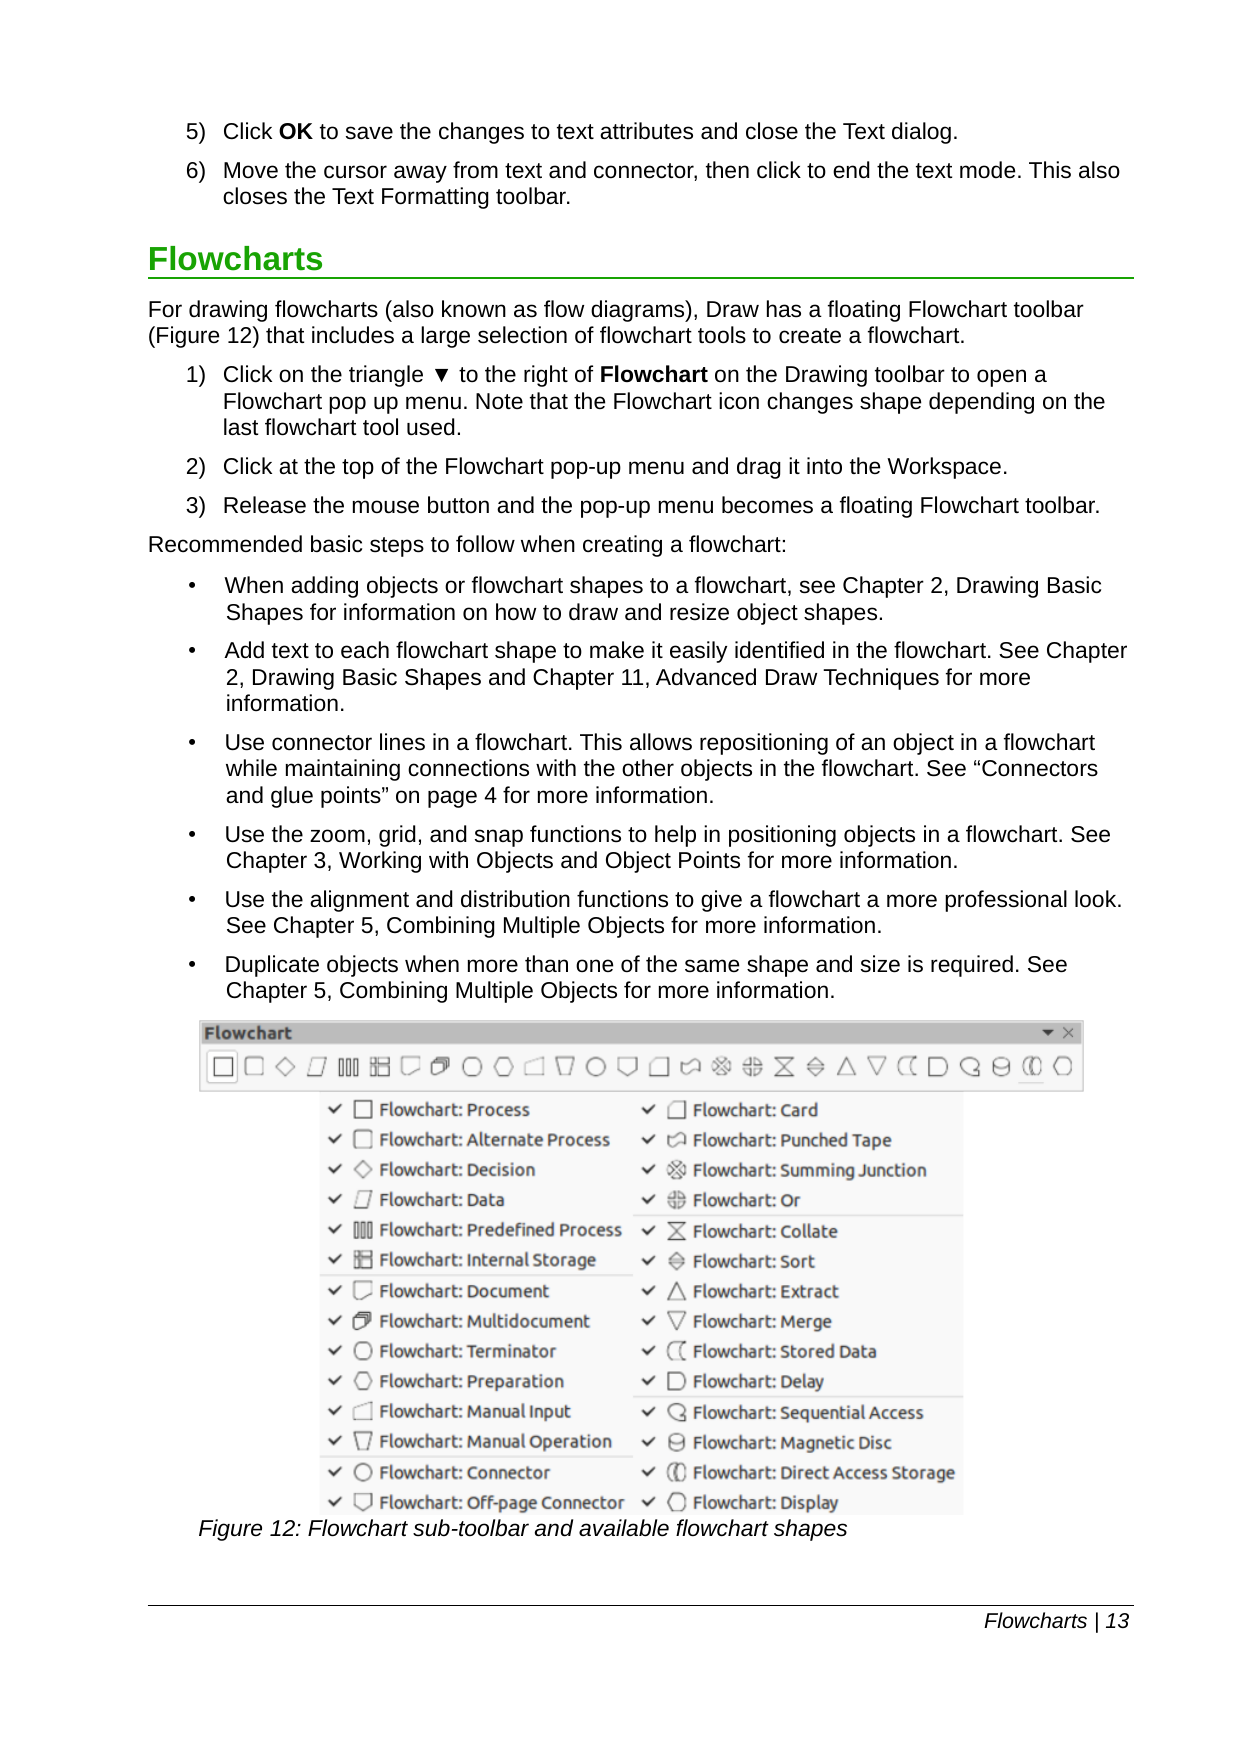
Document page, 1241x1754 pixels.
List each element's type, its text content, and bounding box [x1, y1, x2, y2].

list Click at the top of the Flowchart pop-up menu and drag it into the Workspace. [206, 453, 1134, 479]
picture [198, 1019, 1084, 1515]
text Figure 12: Flowchart sub-toolbar and available flowchart shapes [198, 1515, 1083, 1541]
list Release the mouse button and the pop-up menu becomes a floating Flowchart toolbar. [206, 492, 1134, 518]
list Click on the triangle ▼ to the right of Flowchart on the Drawing toolbar to open a Flowchart pop up menu. Note that the Flowchart icon changes shape depending on the last flowchart tool used. [206, 361, 1134, 440]
list When adding objects or flowchart shapes to a flowchart, see Chapter 2, Drawing Basic Shapes for information on how to draw and resize object shapes. [185, 569, 1134, 625]
list Use the alignment and distribution functions to give a flowchart a more professional look. See Chapter 5, Combining Multiple Objects for more information. [185, 883, 1134, 938]
list Move the cursor away from text and connector, then click to end the text mode. This also closes the Text Formatting toolbar. [206, 157, 1134, 210]
list Click OK to save the changes to text attributes and close the Text dialog. [206, 118, 1134, 144]
subtitle Flowcharts [148, 239, 1134, 277]
list Use the zoom, grid, and snap functions to help in positioning objects in a flowchart. See Chapter 3, Working with Objects and Object Points for more information. [185, 818, 1134, 873]
list Recommended basic steps to follow when creating a flowchart: [148, 531, 1134, 557]
list Add text to each flowchart shape to make it easily identified in the flowchart. See Chapter 2, Drawing Basic Shapes and Chapter 11, Advanced Draw Techniques for more information. [185, 634, 1134, 717]
list Use connector lines in a flowchart. This allows repositioning of an object in a flowchart while maintaining connections with the other objects in the flowchart. See “Connectors and glue points” on page 4 for more information. [185, 726, 1134, 808]
text For drawing flowcharts (also known as flow diagrams), Draw has a floating Flowchart toolbar (Figure 12) that includes a large selection of flowchart tools to create a flowchart. [148, 296, 1134, 349]
list Duplicate objects when more than one of the same shape and size is required. See Chapter 5, Combining Multiple Objects for more information. [185, 948, 1134, 1007]
